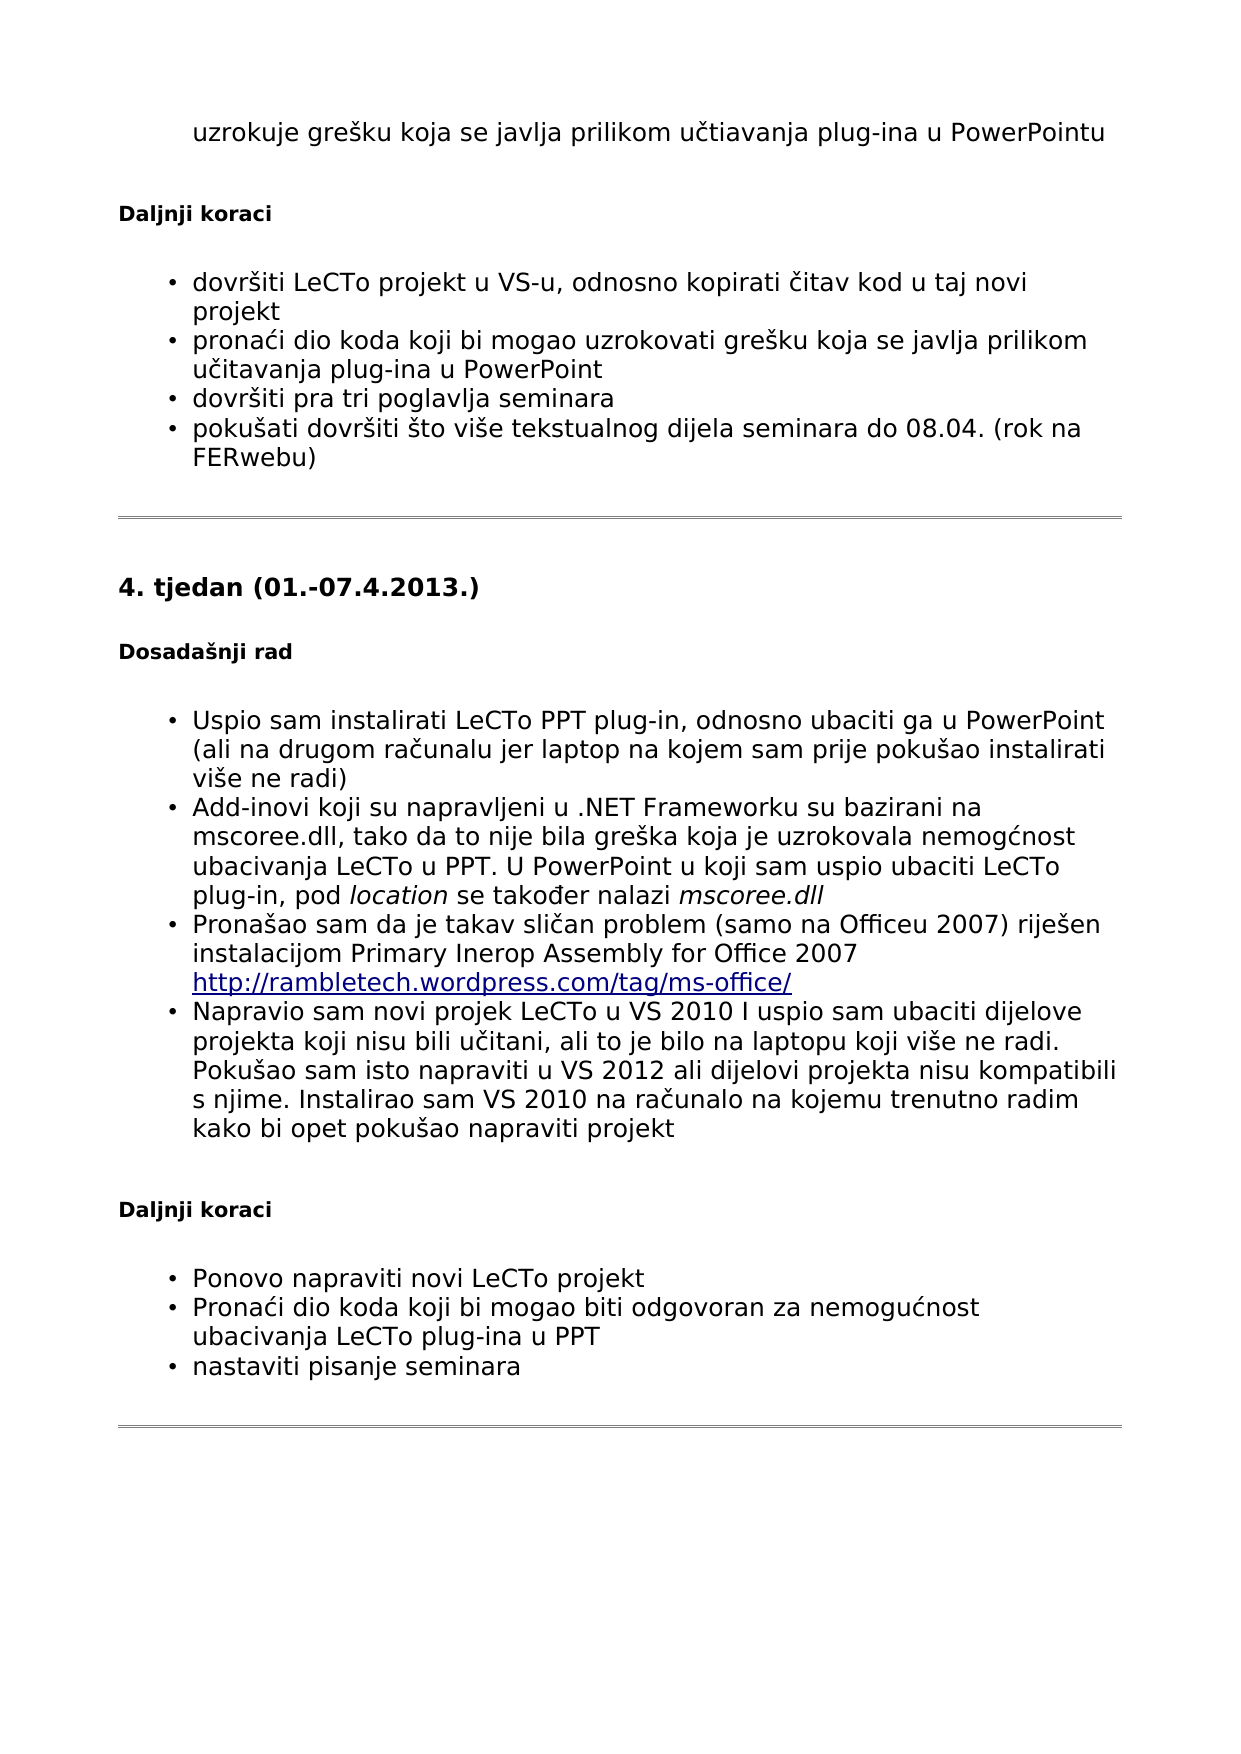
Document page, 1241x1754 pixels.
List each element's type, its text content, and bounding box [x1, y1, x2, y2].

list pokušati dovršiti što više tekstualnog dijela seminara do 08.04. (rok na FERwebu) [177, 414, 1122, 472]
list Add-inovi koji su napravljeni u .NET Frameworku su bazirani na mscoree.dll, tako da to nije bila greška koja je uzrokovala nemogćnost ubacivanja LeCTo u PPT. U PowerPoint u koji sam uspio ubaciti LeCTo plug-in, pod location se također nalazi mscoree.dll [177, 793, 1122, 910]
list nastaviti pisanje seminara [177, 1352, 1122, 1381]
list Uspio sam instalirati LeCTo PPT plug-in, odnosno ubaciti ga u PowerPoint (ali na drugom računalu jer laptop na kojem sam prije pokušao instalirati više ne radi) [177, 706, 1122, 793]
list Ponovo napraviti novi LeCTo projekt [177, 1264, 1122, 1293]
list dovršiti LeCTo projekt u VS-u, odnosno kopirati čitav kod u taj novi projekt [177, 268, 1122, 326]
subtitle Dosadašnji rad [118, 640, 1122, 664]
list pronaći dio koda koji bi mogao uzrokovati grešku koja se javlja prilikom učitavanja plug-ina u PowerPoint [177, 326, 1122, 385]
list dovršiti pra tri poglavlja seminara [177, 385, 1122, 414]
list Pronaći dio koda koji bi mogao biti odgovoran za nemogućnost ubacivanja LeCTo plug-ina u PPT [177, 1293, 1122, 1352]
list Pronašao sam da je takav sličan problem (samo na Officeu 2007) riješen instalacijom Primary Inerop Assembly for Office 2007 http://rambletech.wordpress.com/tag/ms-office/ [177, 910, 1122, 998]
list Napravio sam novi projek LeCTo u VS 2010 I uspio sam ubaciti dijelove projekta koji nisu bili učitani, ali to je bilo na laptopu koji više ne radi. Pokušao sam isto napraviti u VS 2012 ali dijelovi projekta nisu kompatibili s njime. Instalirao sam VS 2010 na računalo na kojemu trenutno radim kako bi opet pokušao napraviti projekt [177, 998, 1122, 1143]
list uzrokuje grešku koja se javlja prilikom učtiavanja plug-ina u PowerPointu [177, 118, 1122, 147]
subtitle Daljnji koraci [118, 1198, 1122, 1222]
subtitle Daljnji koraci [118, 202, 1122, 226]
subtitle 4. tjedan (01.-07.4.2013.) [118, 573, 1122, 602]
